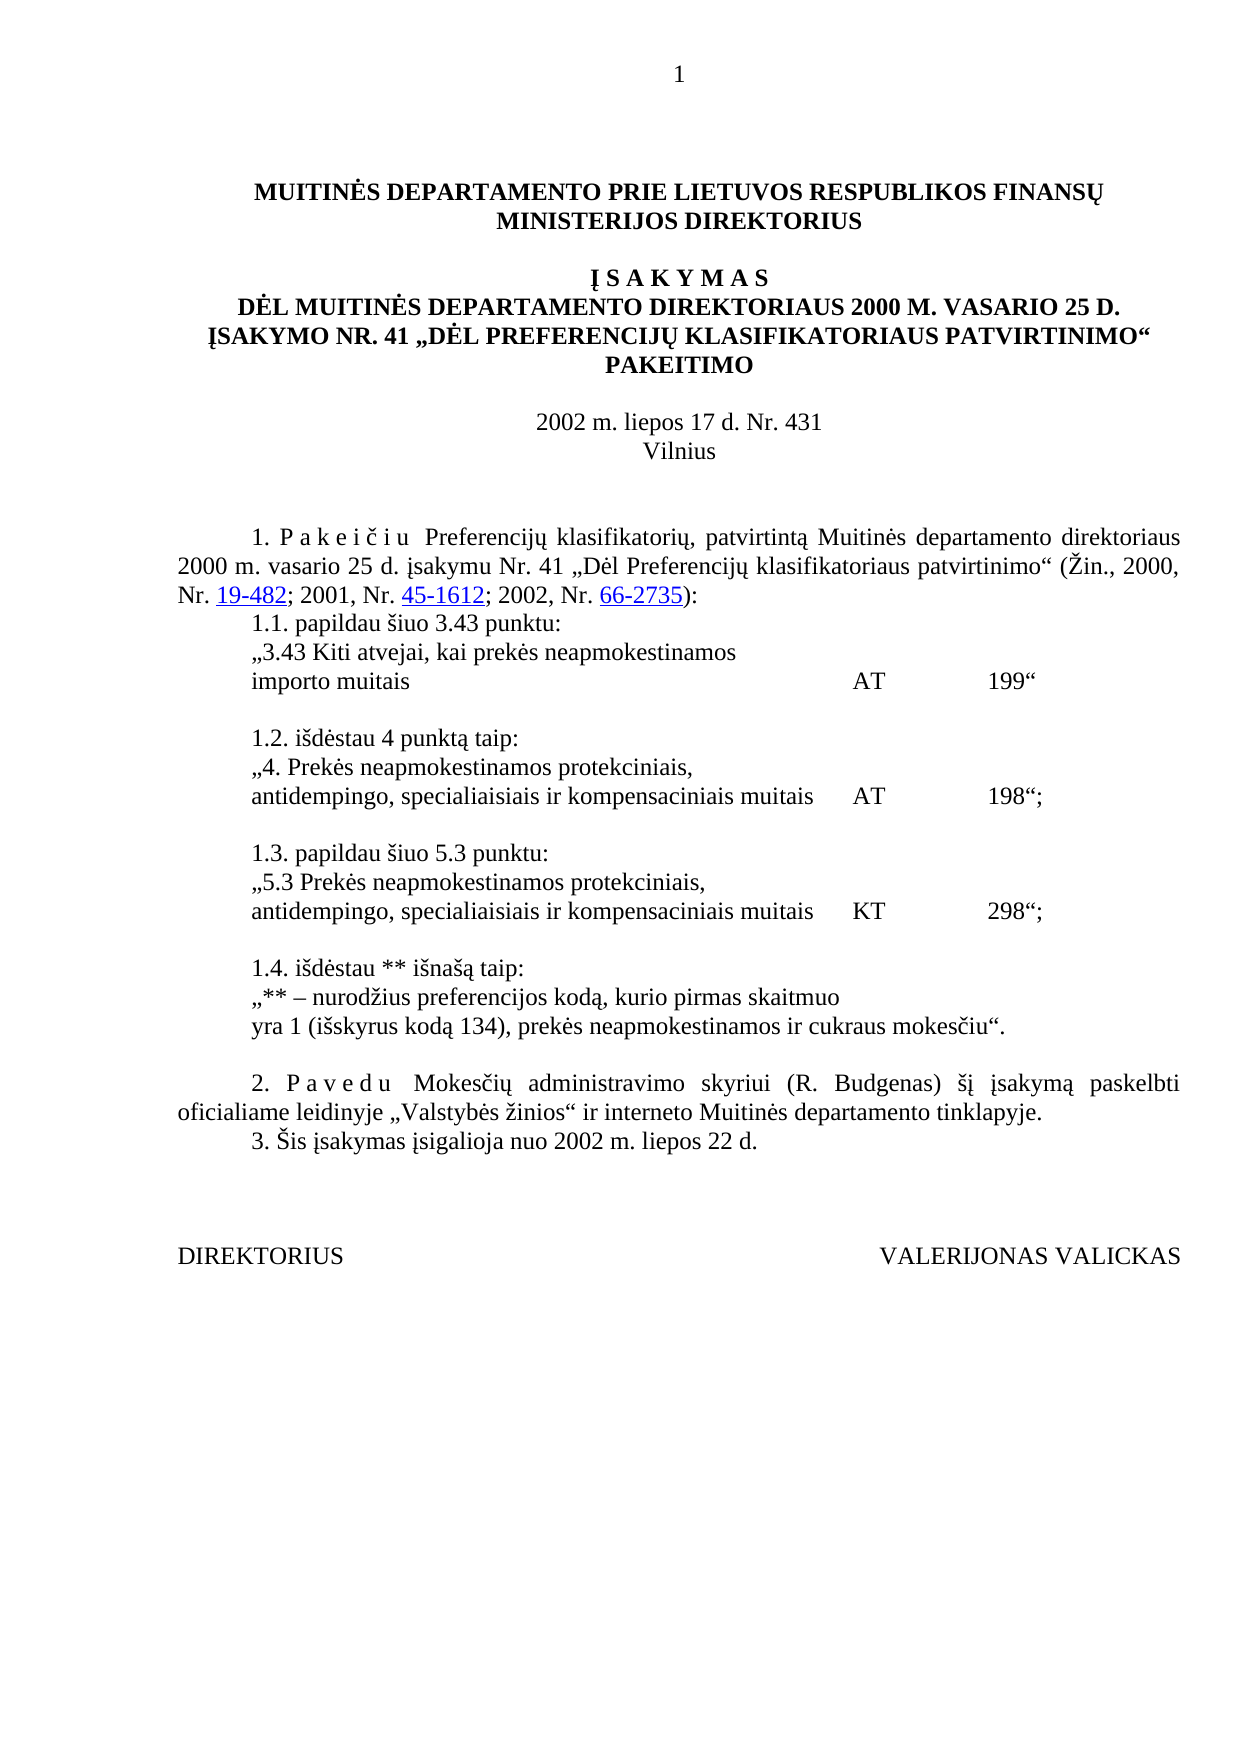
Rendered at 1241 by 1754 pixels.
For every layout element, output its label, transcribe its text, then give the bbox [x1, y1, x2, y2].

text 1.3. papildau šiuo 5.3 punktu: [177, 838, 1181, 867]
text 2. Pavedu Mokesčių administravimo skyriui (R. Budgenas) šį įsakymą paskelbti oficialiame leidinyje „Valstybės žinios“ ir interneto Muitinės departamento tinklapyje. [177, 1068, 1181, 1126]
text antidempingo, specialiaisiais ir kompensaciniais muitais AT 198“; [177, 781, 1181, 810]
text DIREKTORIUS VALERIJONAS VALICKAS [177, 1241, 1181, 1270]
text yra 1 (išskyrus kodą 134), prekės neapmokestinamos ir cukraus mokesčiu“. [177, 1011, 1181, 1040]
text 1.4. išdėstau ** išnašą taip: [177, 953, 1181, 982]
text 1.1. papildau šiuo 3.43 punktu: [177, 608, 1181, 637]
text importo muitais AT 199“ [177, 666, 1181, 695]
text 1.2. išdėstau 4 punktą taip: [177, 723, 1181, 752]
text 1. Pakeičiu Preferencijų klasifikatorių, patvirtintą Muitinės departamento direktoriaus 2000 m. vasario 25 d. įsakymu Nr. 41 „Dėl Preferencijų klasifikatoriaus patvirtinimo“ (Žin., 2000, Nr. 19-482; 2001, Nr. 45-1612; 2002, Nr. 66-2735): [177, 522, 1181, 608]
text „4. Prekės neapmokestinamos protekciniais, [177, 752, 1181, 781]
text Į S A K Y M A S [177, 263, 1181, 292]
text MUITINĖS DEPARTAMENTO PRIE LIETUVOS RESPUBLIKOS FINANSŲ MINISTERIJOS DIREKTORIUS [177, 177, 1181, 235]
text 2002 m. liepos 17 d. Nr. 431 [177, 407, 1181, 436]
text DĖL MUITINĖS DEPARTAMENTO DIREKTORIAUS 2000 M. VASARIO 25 D. ĮSAKYMO NR. 41 „DĖL PREFERENCIJŲ KLASIFIKATORIAUS PATVIRTINIMO“ PAKEITIMO [177, 292, 1181, 378]
text 3. Šis įsakymas įsigalioja nuo 2002 m. liepos 22 d. [177, 1126, 1181, 1155]
text „3.43 Kiti atvejai, kai prekės neapmokestinamos [177, 637, 1181, 666]
text „** – nurodžius preferencijos kodą, kurio pirmas skaitmuo [177, 982, 1181, 1011]
text antidempingo, specialiaisiais ir kompensaciniais muitais KT 298“; [177, 896, 1181, 925]
text „5.3 Prekės neapmokestinamos protekciniais, [177, 867, 1181, 896]
text Vilnius [177, 436, 1181, 465]
